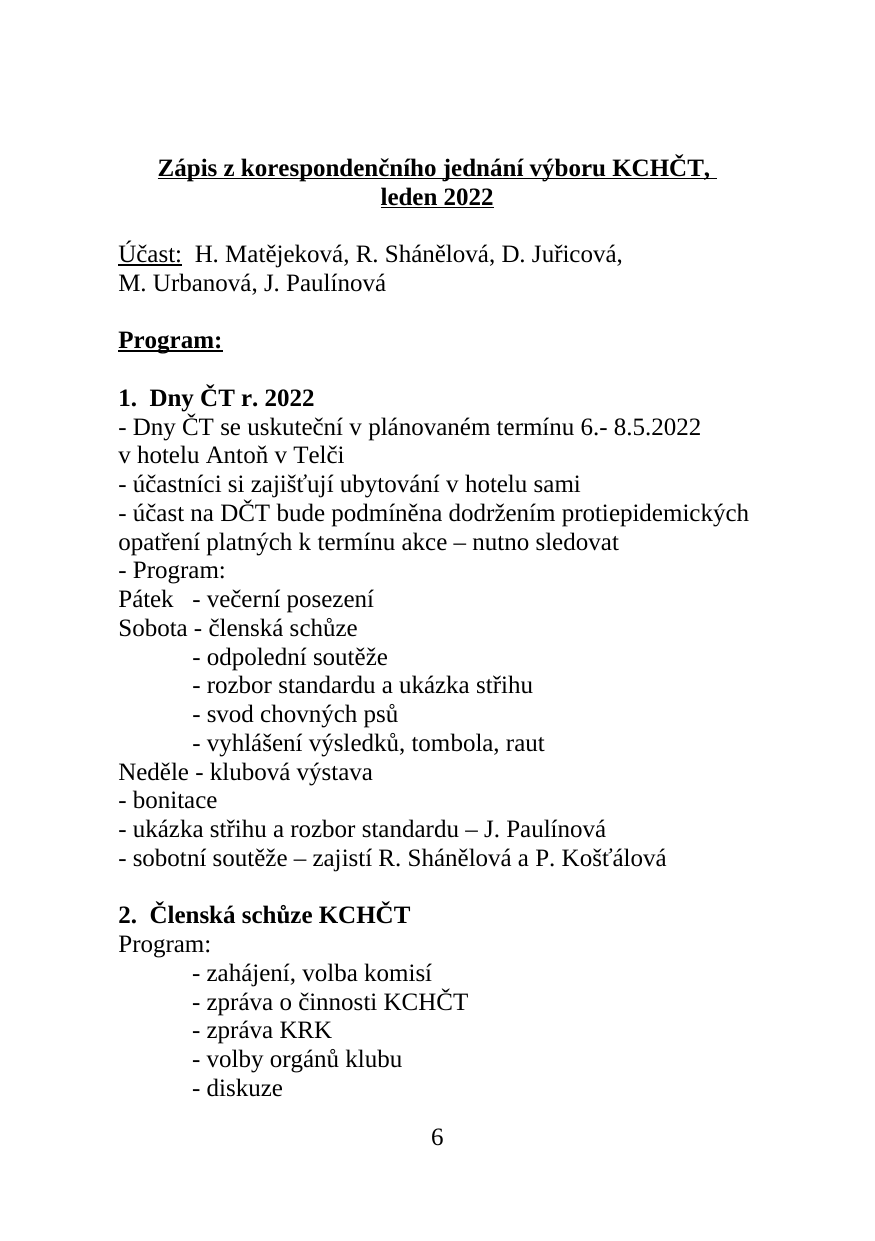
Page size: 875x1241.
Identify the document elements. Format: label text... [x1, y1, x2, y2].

text - odpolední soutěže [118, 642, 756, 670]
text Účast: H. Matějeková, R. Shánělová, D. Juřicová, [118, 239, 756, 268]
text - svod chovných psů [118, 699, 756, 728]
text 2. Členská schůze KCHČT [118, 900, 756, 929]
text leden 2022 [118, 182, 756, 210]
text Program: [118, 325, 756, 354]
text - diskuze [118, 1073, 756, 1102]
text Pátek - večerní posezení [118, 584, 756, 613]
text Program: [118, 929, 756, 958]
text - vyhlášení výsledků, tombola, raut [118, 728, 756, 757]
text - zpráva KRK [118, 1015, 756, 1044]
text - ukázka střihu a rozbor standardu – J. Paulínová [118, 814, 756, 843]
text - bonitace [118, 785, 756, 814]
text Zápis z korespondenčního jednání výboru KCHČT, [118, 153, 756, 182]
text - Dny ČT se uskuteční v plánovaném termínu 6.- 8.5.2022 v hotelu Antoň v Telči [118, 412, 756, 469]
text - zpráva o činnosti KCHČT [118, 987, 756, 1015]
text - sobotní soutěže – zajistí R. Shánělová a P. Košťálová [118, 843, 756, 872]
text 1. Dny ČT r. 2022 [118, 383, 756, 412]
text - zahájení, volba komisí [118, 958, 756, 987]
text - rozbor standardu a ukázka střihu [118, 670, 756, 699]
text Neděle - klubová výstava [118, 757, 756, 785]
text Sobota - členská schůze [118, 613, 756, 642]
text - volby orgánů klubu [118, 1044, 756, 1073]
text - účast na DČT bude podmíněna dodržením protiepidemických opatření platných k termínu akce – nutno sledovat [118, 498, 756, 555]
text - účastníci si zajišťují ubytování v hotelu sami [118, 469, 756, 498]
text - Program: [118, 555, 756, 584]
text M. Urbanová, J. Paulínová [118, 268, 756, 297]
